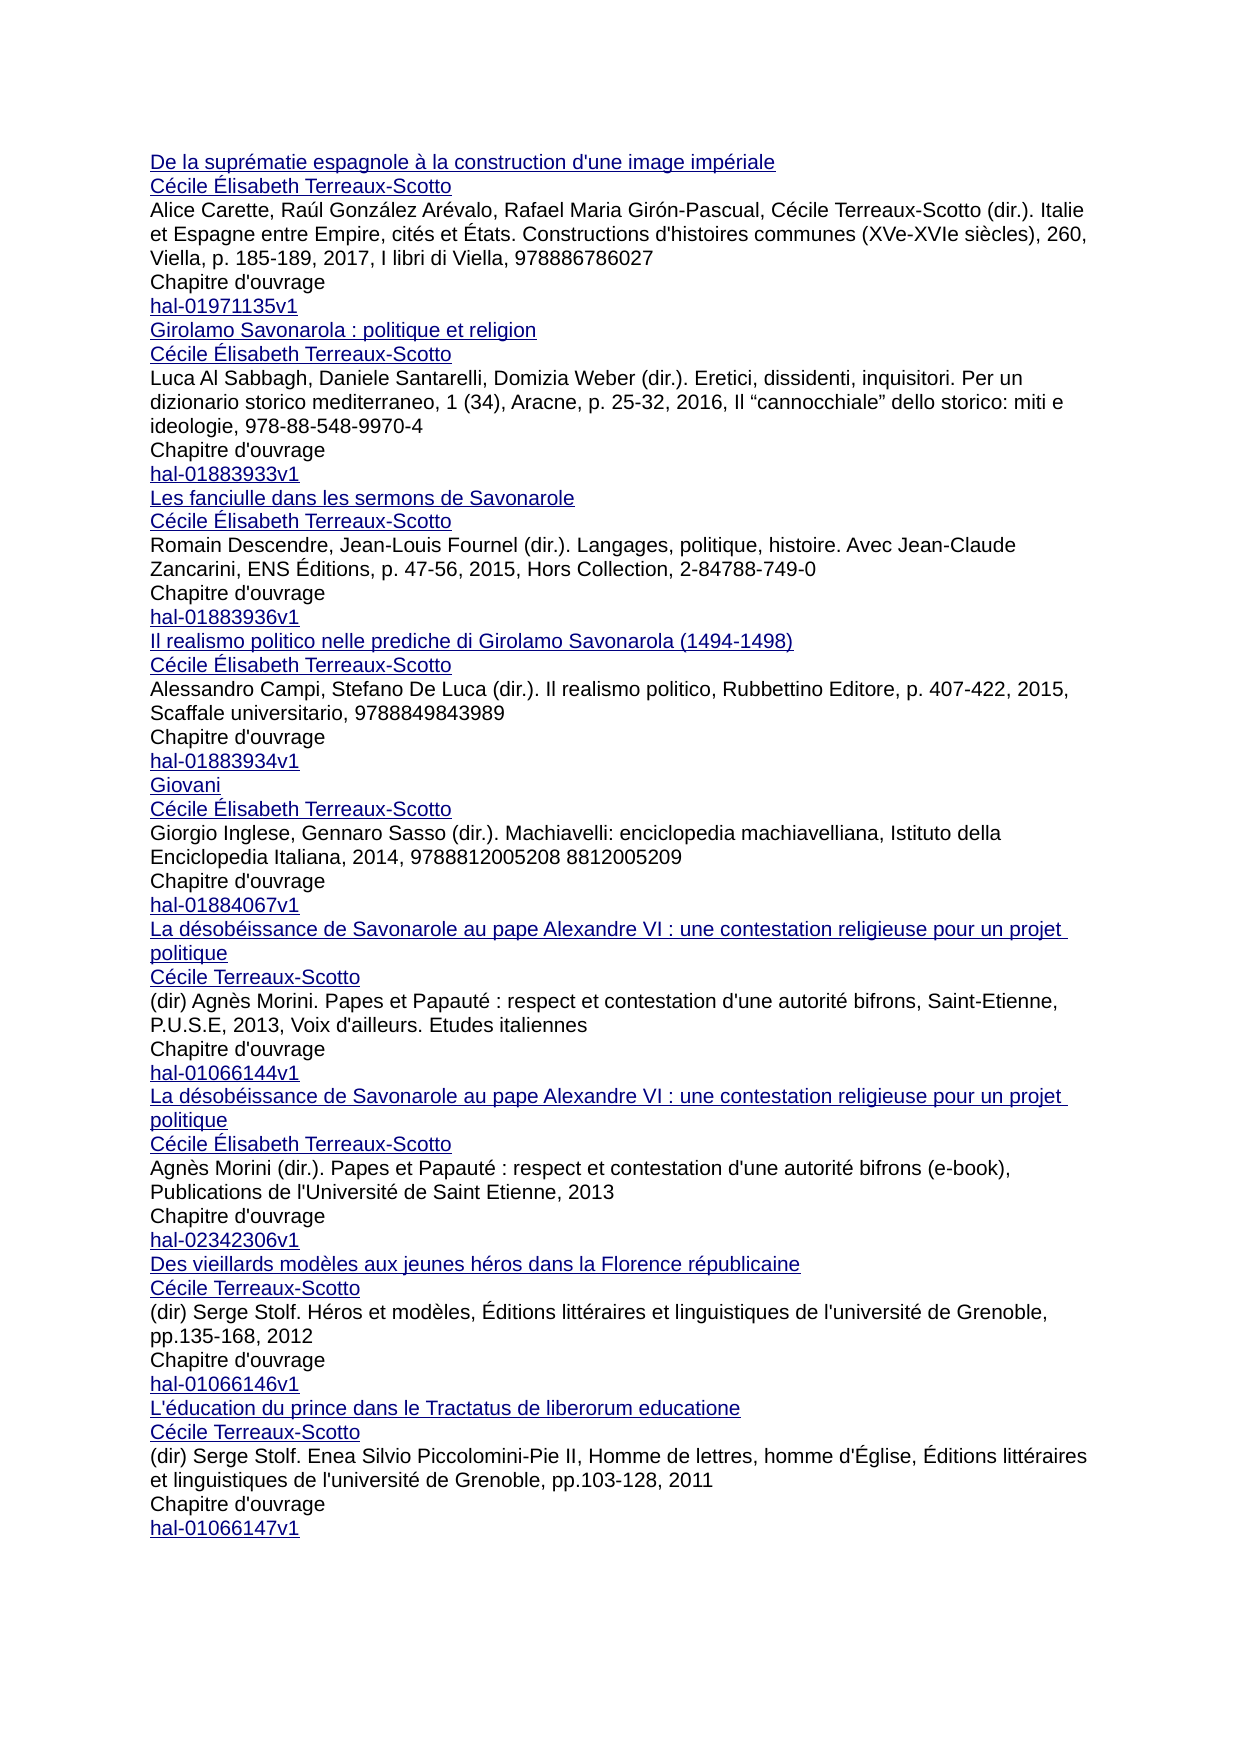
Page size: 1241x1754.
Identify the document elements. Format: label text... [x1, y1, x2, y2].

table_cell Girolamo Savonarola : politique et religion Cécile Élisabeth Terreaux-Scotto Luca Al Sabbagh, Daniele Santarelli, Domizia Weber (dir.). Eretici, dissidenti, inquisitori. Per un dizionario storico mediterraneo, 1 (34), Aracne, p. 25-32, 2016, Il “cannocchiale” dello storico: miti e ideologie, 978-88-548-9970-4 Chapitre d'ouvrage hal-01883933v1 [150, 318, 1090, 485]
table_cell Des vieillards modèles aux jeunes héros dans la Florence républicaine Cécile Terreaux-Scotto (dir) Serge Stolf. Héros et modèles, Éditions littéraires et linguistiques de l'université de Grenoble, pp.135-168, 2012 Chapitre d'ouvrage hal-01066146v1 [150, 1252, 1090, 1396]
table_cell La désobéissance de Savonarole au pape Alexandre VI : une contestation religieuse pour un projet politique Cécile Élisabeth Terreaux-Scotto Agnès Morini (dir.). Papes et Papauté : respect et contestation d'une autorité bifrons (e-book), Publications de l'Université de Saint Etienne, 2013 Chapitre d'ouvrage hal-02342306v1 [150, 1084, 1090, 1252]
table_cell De la suprématie espagnole à la construction d'une image impériale Cécile Élisabeth Terreaux-Scotto Alice Carette, Raúl González Arévalo, Rafael Maria Girón-Pascual, Cécile Terreaux-Scotto (dir.). Italie et Espagne entre Empire, cités et États. Constructions d'histoires communes (XVe-XVIe siècles), 260, Viella, p. 185-189, 2017, I libri di Viella, 978886786027 Chapitre d'ouvrage hal-01971135v1 [150, 150, 1090, 318]
table_cell Les fanciulle dans les sermons de Savonarole Cécile Élisabeth Terreaux-Scotto Romain Descendre, Jean-Louis Fournel (dir.). Langages, politique, histoire. Avec Jean-Claude Zancarini, ENS Éditions, p. 47-56, 2015, Hors Collection, 2-84788-749-0 Chapitre d'ouvrage hal-01883936v1 [150, 485, 1090, 629]
table_cell Giovani Cécile Élisabeth Terreaux-Scotto Giorgio Inglese, Gennaro Sasso (dir.). Machiavelli: enciclopedia machiavelliana, Istituto della Enciclopedia Italiana, 2014, 9788812005208 8812005209 Chapitre d'ouvrage hal-01884067v1 [150, 773, 1090, 917]
table_cell La désobéissance de Savonarole au pape Alexandre VI : une contestation religieuse pour un projet politique Cécile Terreaux-Scotto (dir) Agnès Morini. Papes et Papauté : respect et contestation d'une autorité bifrons, Saint-Etienne, P.U.S.E, 2013, Voix d'ailleurs. Etudes italiennes Chapitre d'ouvrage hal-01066144v1 [150, 917, 1090, 1084]
table_cell Il realismo politico nelle prediche di Girolamo Savonarola (1494-1498) Cécile Élisabeth Terreaux-Scotto Alessandro Campi, Stefano De Luca (dir.). Il realismo politico, Rubbettino Editore, p. 407-422, 2015, Scaffale universitario, 9788849843989 Chapitre d'ouvrage hal-01883934v1 [150, 629, 1090, 773]
table_cell L'éducation du prince dans le Tractatus de liberorum educatione Cécile Terreaux-Scotto (dir) Serge Stolf. Enea Silvio Piccolomini-Pie II, Homme de lettres, homme d'Église, Éditions littéraires et linguistiques de l'université de Grenoble, pp.103-128, 2011 Chapitre d'ouvrage hal-01066147v1 [150, 1396, 1090, 1539]
